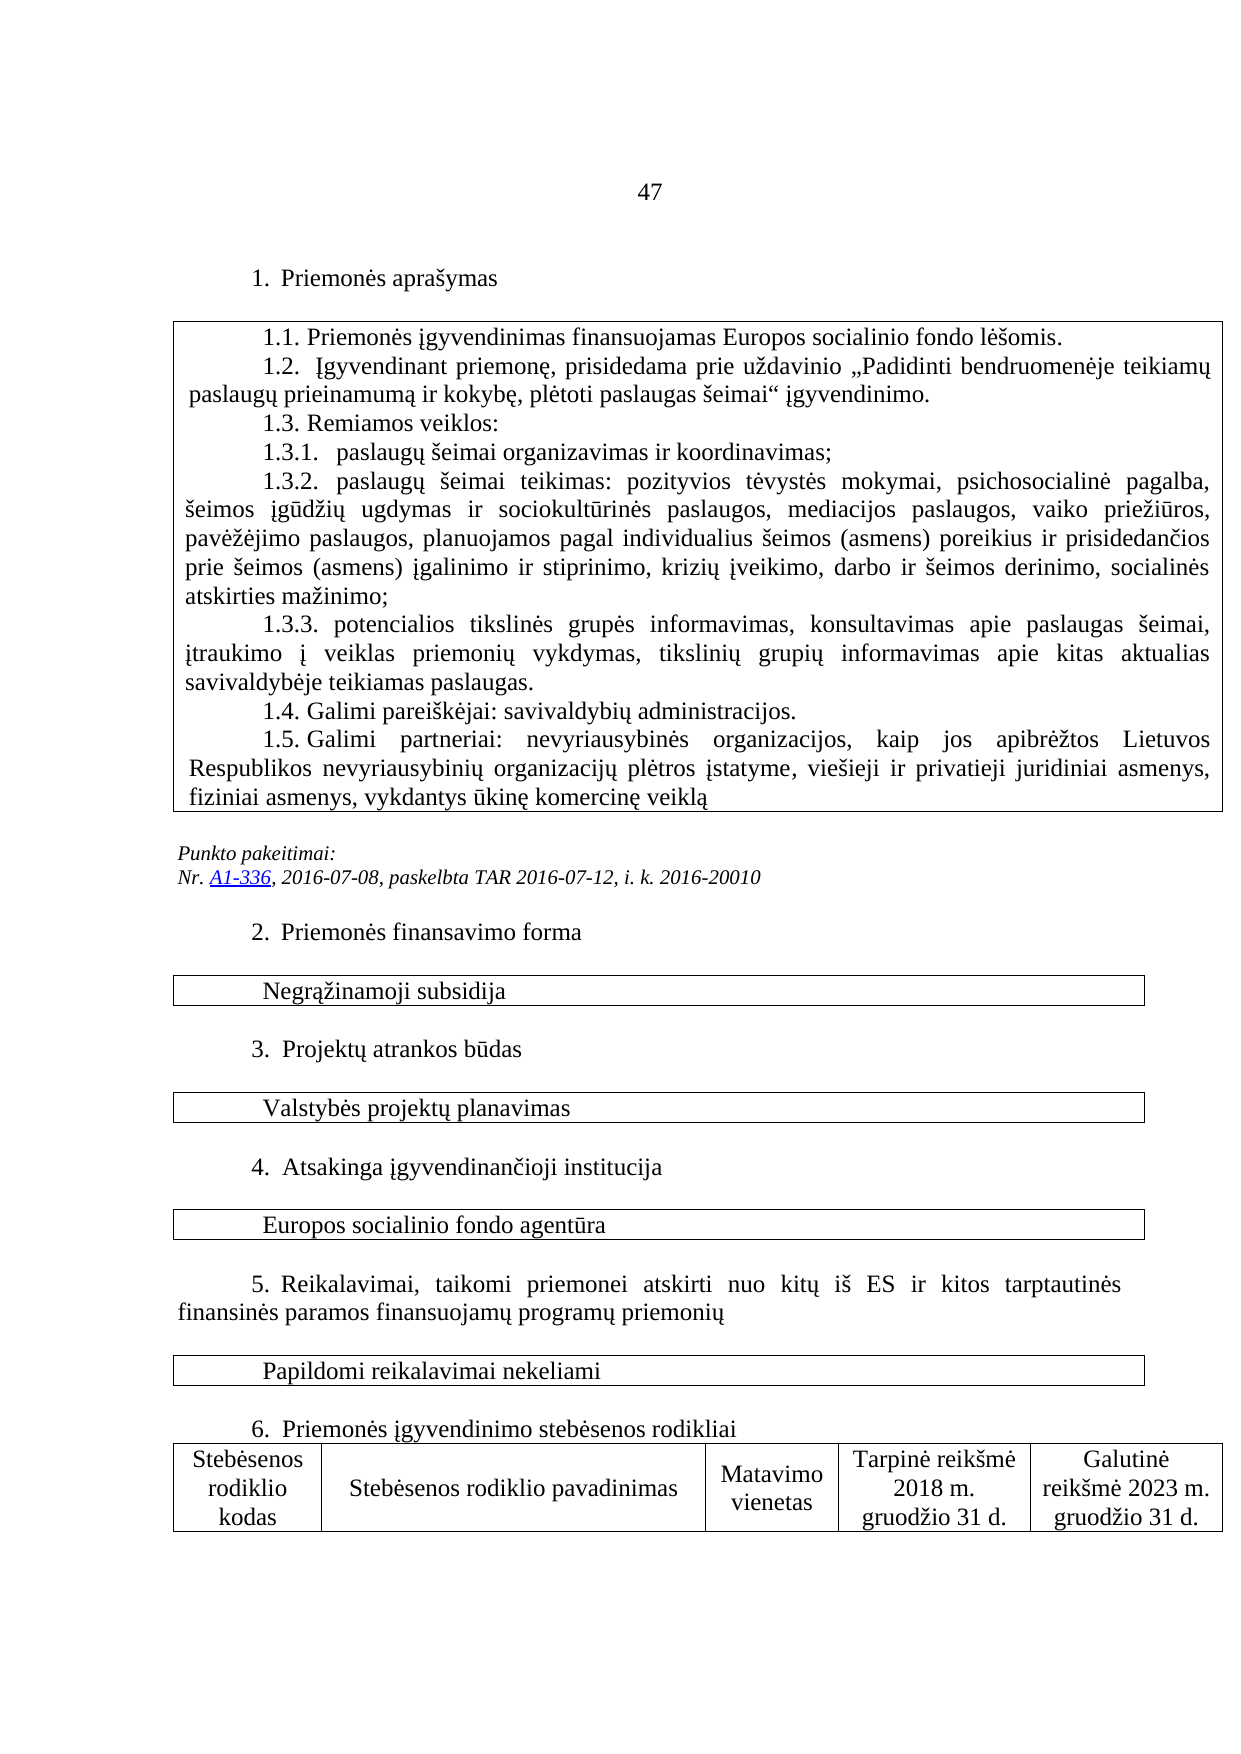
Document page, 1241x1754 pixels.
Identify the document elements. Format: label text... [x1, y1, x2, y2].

table_header Stebėsenos rodiklio kodas [174, 1444, 321, 1531]
table_header Matavimo vienetas [706, 1444, 838, 1531]
text 3. Projektų atrankos būdas [251, 1034, 1122, 1063]
table_cell 1.2. Įgyvendinant priemonę, prisidedama prie uždavinio „Padidinti bendruomenėje teikiamų paslaugų prieinamumą ir kokybę, plėtoti paslaugas šeimai“ įgyvendinimo. [174, 351, 1222, 408]
table_cell 1.3. Remiamos veiklos: 1.3.1. paslaugų šeimai organizavimas ir koordinavimas; 1.3.2. paslaugų šeimai teikimas: pozityvios tėvystės mokymai, psichosocialinė pagalba, šeimos įgūdžių ugdymas ir sociokultūrinės paslaugos, mediacijos paslaugos, vaiko priežiūros, pavėžėjimo paslaugos, planuojamos pagal individualius šeimos (asmens) poreikius ir prisidedančios prie šeimos (asmens) įgalinimo ir stiprinimo, krizių įveikimo, darbo ir šeimos derinimo, socialinės atskirties mažinimo; 1.3.3. potencialios tikslinės grupės informavimas, konsultavimas apie paslaugas šeimai, įtraukimo į veiklas priemonių vykdymas, tikslinių grupių informavimas apie kitas aktualias savivaldybėje teikiamas paslaugas. [174, 408, 1222, 696]
text 6. Priemonės įgyvendinimo stebėsenos rodikliai [251, 1414, 1122, 1443]
text 4. Atsakinga įgyvendinančioji institucija [251, 1152, 1122, 1180]
table_header Europos socialinio fondo agentūra [174, 1210, 1144, 1239]
table_cell 1.4. Galimi pareiškėjai: savivaldybių administracijos. 1.5. Galimi partneriai: nevyriausybinės organizacijos, kaip jos apibrėžtos Lietuvos Respublikos nevyriausybinių organizacijų plėtros įstatyme, viešieji ir privatieji juridiniai asmenys, fiziniai asmenys, vykdantys ūkinę komercinę veiklą [174, 696, 1222, 811]
table_header Valstybės projektų planavimas [174, 1093, 1144, 1122]
table_header 1.1. Priemonės įgyvendinimas finansuojamas Europos socialinio fondo lėšomis. [174, 322, 1222, 351]
table_header Galutinė reikšmė 2023 m. gruodžio 31 d. [1031, 1444, 1222, 1531]
table_header Tarpinė reikšmė 2018 m. gruodžio 31 d. [839, 1444, 1030, 1531]
table_header Papildomi reikalavimai nekeliami [174, 1356, 1144, 1385]
text Punkto pakeitimai: [177, 841, 1122, 864]
table_header Negrąžinamoji subsidija [174, 976, 1144, 1005]
table_header Stebėsenos rodiklio pavadinimas [322, 1444, 705, 1531]
text 2. Priemonės finansavimo forma [251, 917, 1122, 946]
text 5. Reikalavimai, taikomi priemonei atskirti nuo kitų iš ES ir kitos tarptautinės finansinės paramos finansuojamų programų priemonių [177, 1269, 1122, 1326]
text 1. Priemonės aprašymas [251, 263, 1122, 292]
text Nr. A1-336, 2016-07-08, paskelbta TAR 2016-07-12, i. k. 2016-20010 [177, 864, 1122, 889]
